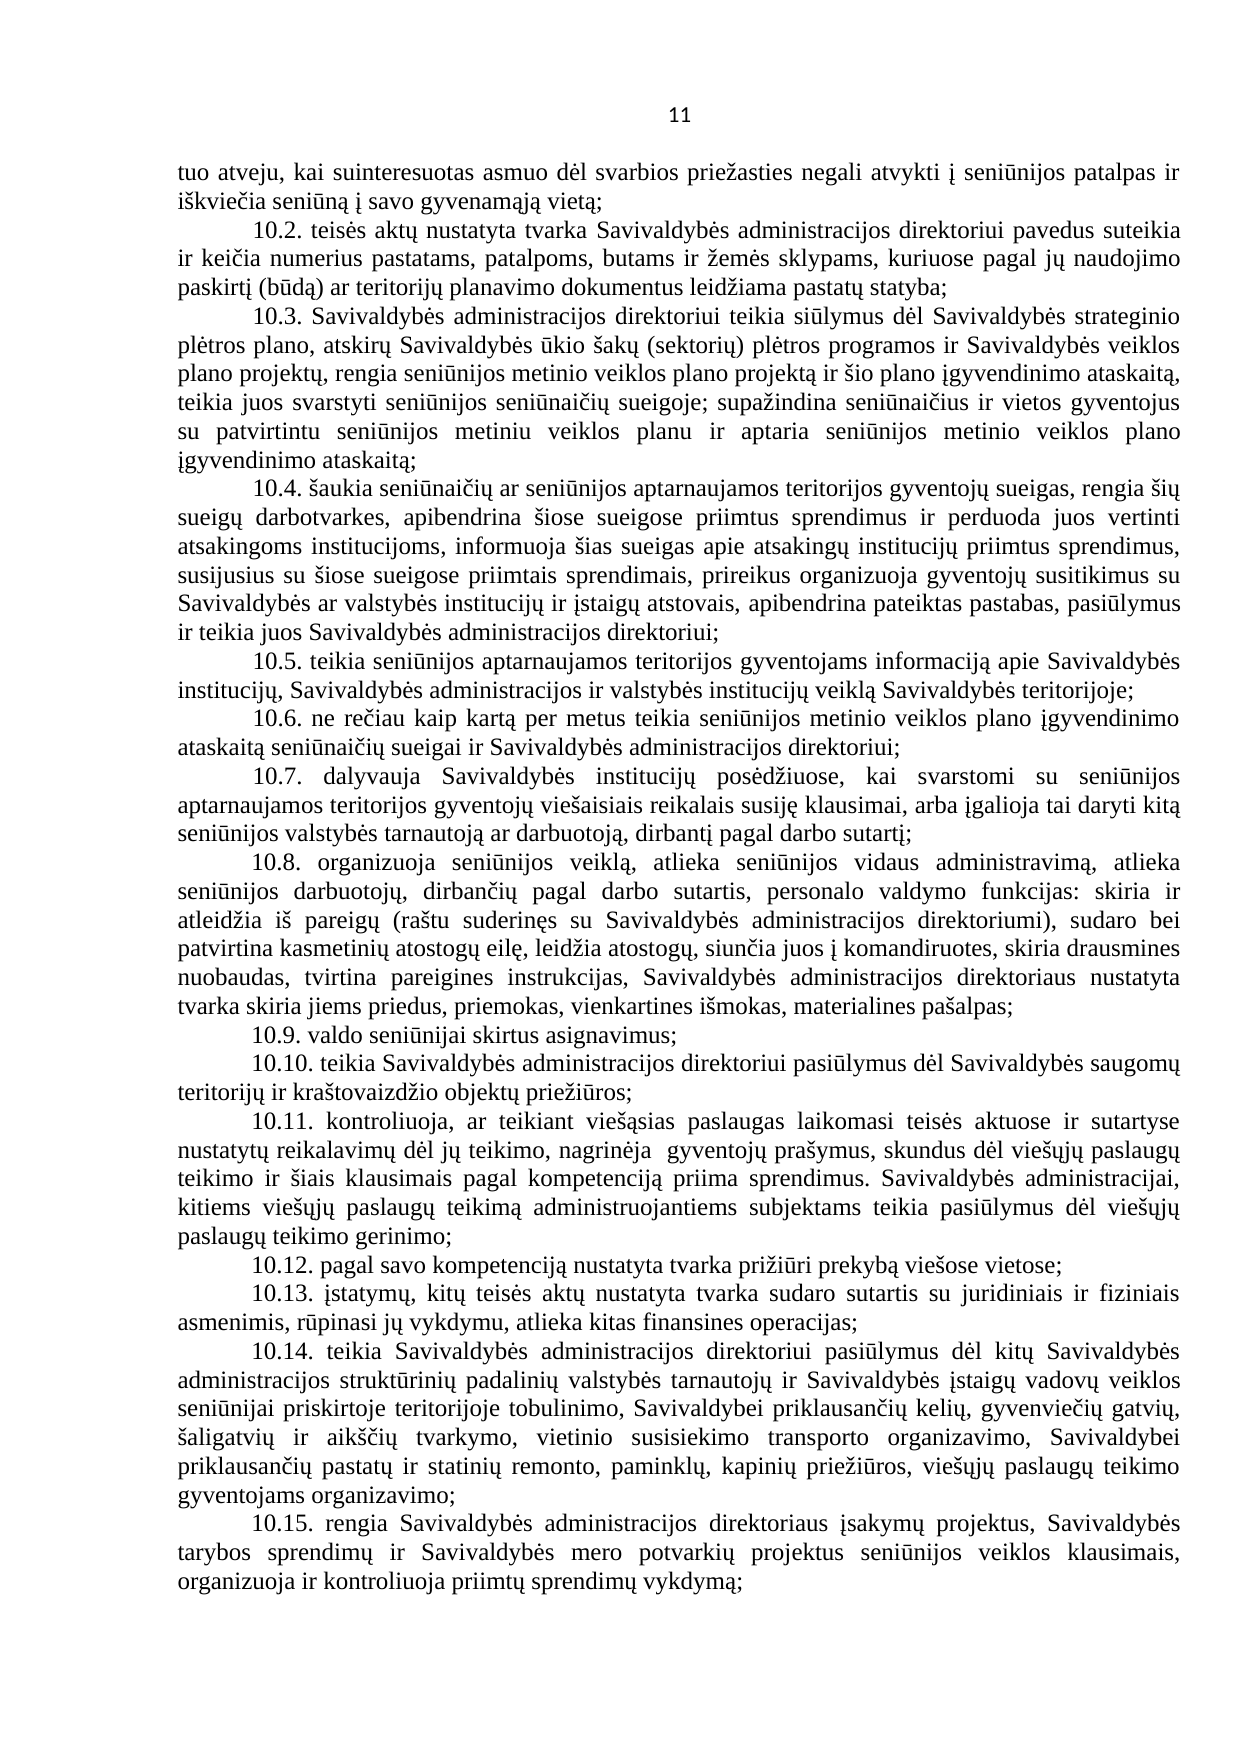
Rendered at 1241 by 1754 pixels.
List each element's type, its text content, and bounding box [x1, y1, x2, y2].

text 10.6. ne rečiau kaip kartą per metus teikia seniūnijos metinio veiklos plano įgyvendinimo ataskaitą seniūnaičių sueigai ir Savivaldybės administracijos direktoriui; [177, 703, 1181, 761]
text 10.5. teikia seniūnijos aptarnaujamos teritorijos gyventojams informaciją apie Savivaldybės institucijų, Savivaldybės administracijos ir valstybės institucijų veiklą Savivaldybės teritorijoje; [177, 646, 1181, 703]
text 10.2. teisės aktų nustatyta tvarka Savivaldybės administracijos direktoriui pavedus suteikia ir keičia numerius pastatams, patalpoms, butams ir žemės sklypams, kuriuose pagal jų naudojimo paskirtį (būdą) ar teritorijų planavimo dokumentus leidžiama pastatų statyba; [177, 215, 1181, 301]
text 10.11. kontroliuoja, ar teikiant viešąsias paslaugas laikomasi teisės aktuose ir sutartyse nustatytų reikalavimų dėl jų teikimo, nagrinėja gyventojų prašymus, skundus dėl viešųjų paslaugų teikimo ir šiais klausimais pagal kompetenciją priima sprendimus. Savivaldybės administracijai, kitiems viešųjų paslaugų teikimą administruojantiems subjektams teikia pasiūlymus dėl viešųjų paslaugų teikimo gerinimo; [177, 1106, 1181, 1250]
text 10.14. teikia Savivaldybės administracijos direktoriui pasiūlymus dėl kitų Savivaldybės administracijos struktūrinių padalinių valstybės tarnautojų ir Savivaldybės įstaigų vadovų veiklos seniūnijai priskirtoje teritorijoje tobulinimo, Savivaldybei priklausančių kelių, gyvenviečių gatvių, šaligatvių ir aikščių tvarkymo, vietinio susisiekimo transporto organizavimo, Savivaldybei priklausančių pastatų ir statinių remonto, paminklų, kapinių priežiūros, viešųjų paslaugų teikimo gyventojams organizavimo; [177, 1336, 1181, 1508]
text 10.12. pagal savo kompetenciją nustatyta tvarka prižiūri prekybą viešose vietose; [177, 1250, 1181, 1278]
text 10.4. šaukia seniūnaičių ar seniūnijos aptarnaujamos teritorijos gyventojų sueigas, rengia šių sueigų darbotvarkes, apibendrina šiose sueigose priimtus sprendimus ir perduoda juos vertinti atsakingoms institucijoms, informuoja šias sueigas apie atsakingų institucijų priimtus sprendimus, susijusius su šiose sueigose priimtais sprendimais, prireikus organizuoja gyventojų susitikimus su Savivaldybės ar valstybės institucijų ir įstaigų atstovais, apibendrina pateiktas pastabas, pasiūlymus ir teikia juos Savivaldybės administracijos direktoriui; [177, 473, 1181, 646]
text 10.10. teikia Savivaldybės administracijos direktoriui pasiūlymus dėl Savivaldybės saugomų teritorijų ir kraštovaizdžio objektų priežiūros; [177, 1048, 1181, 1106]
text 10.8. organizuoja seniūnijos veiklą, atlieka seniūnijos vidaus administravimą, atlieka seniūnijos darbuotojų, dirbančių pagal darbo sutartis, personalo valdymo funkcijas: skiria ir atleidžia iš pareigų (raštu suderinęs su Savivaldybės administracijos direktoriumi), sudaro bei patvirtina kasmetinių atostogų eilę, leidžia atostogų, siunčia juos į komandiruotes, skiria drausmines nuobaudas, tvirtina pareigines instrukcijas, Savivaldybės administracijos direktoriaus nustatyta tvarka skiria jiems priedus, priemokas, vienkartines išmokas, materialines pašalpas; [177, 847, 1181, 1020]
text 10.9. valdo seniūnijai skirtus asignavimus; [177, 1020, 1181, 1048]
text 10.13. įstatymų, kitų teisės aktų nustatyta tvarka sudaro sutartis su juridiniais ir fiziniais asmenimis, rūpinasi jų vykdymu, atlieka kitas finansines operacijas; [177, 1278, 1181, 1336]
text 10.3. Savivaldybės administracijos direktoriui teikia siūlymus dėl Savivaldybės strateginio plėtros plano, atskirų Savivaldybės ūkio šakų (sektorių) plėtros programos ir Savivaldybės veiklos plano projektų, rengia seniūnijos metinio veiklos plano projektą ir šio plano įgyvendinimo ataskaitą, teikia juos svarstyti seniūnijos seniūnaičių sueigoje; supažindina seniūnaičius ir vietos gyventojus su patvirtintu seniūnijos metiniu veiklos planu ir aptaria seniūnijos metinio veiklos plano įgyvendinimo ataskaitą; [177, 301, 1181, 473]
text 10.15. rengia Savivaldybės administracijos direktoriaus įsakymų projektus, Savivaldybės tarybos sprendimų ir Savivaldybės mero potvarkių projektus seniūnijos veiklos klausimais, organizuoja ir kontroliuoja priimtų sprendimų vykdymą; [177, 1508, 1181, 1595]
text 10.7. dalyvauja Savivaldybės institucijų posėdžiuose, kai svarstomi su seniūnijos aptarnaujamos teritorijos gyventojų viešaisiais reikalais susiję klausimai, arba įgalioja tai daryti kitą seniūnijos valstybės tarnautoją ar darbuotoją, dirbantį pagal darbo sutartį; [177, 761, 1181, 847]
text tuo atveju, kai suinteresuotas asmuo dėl svarbios priežasties negali atvykti į seniūnijos patalpas ir iškviečia seniūną į savo gyvenamąją vietą; [177, 157, 1181, 215]
